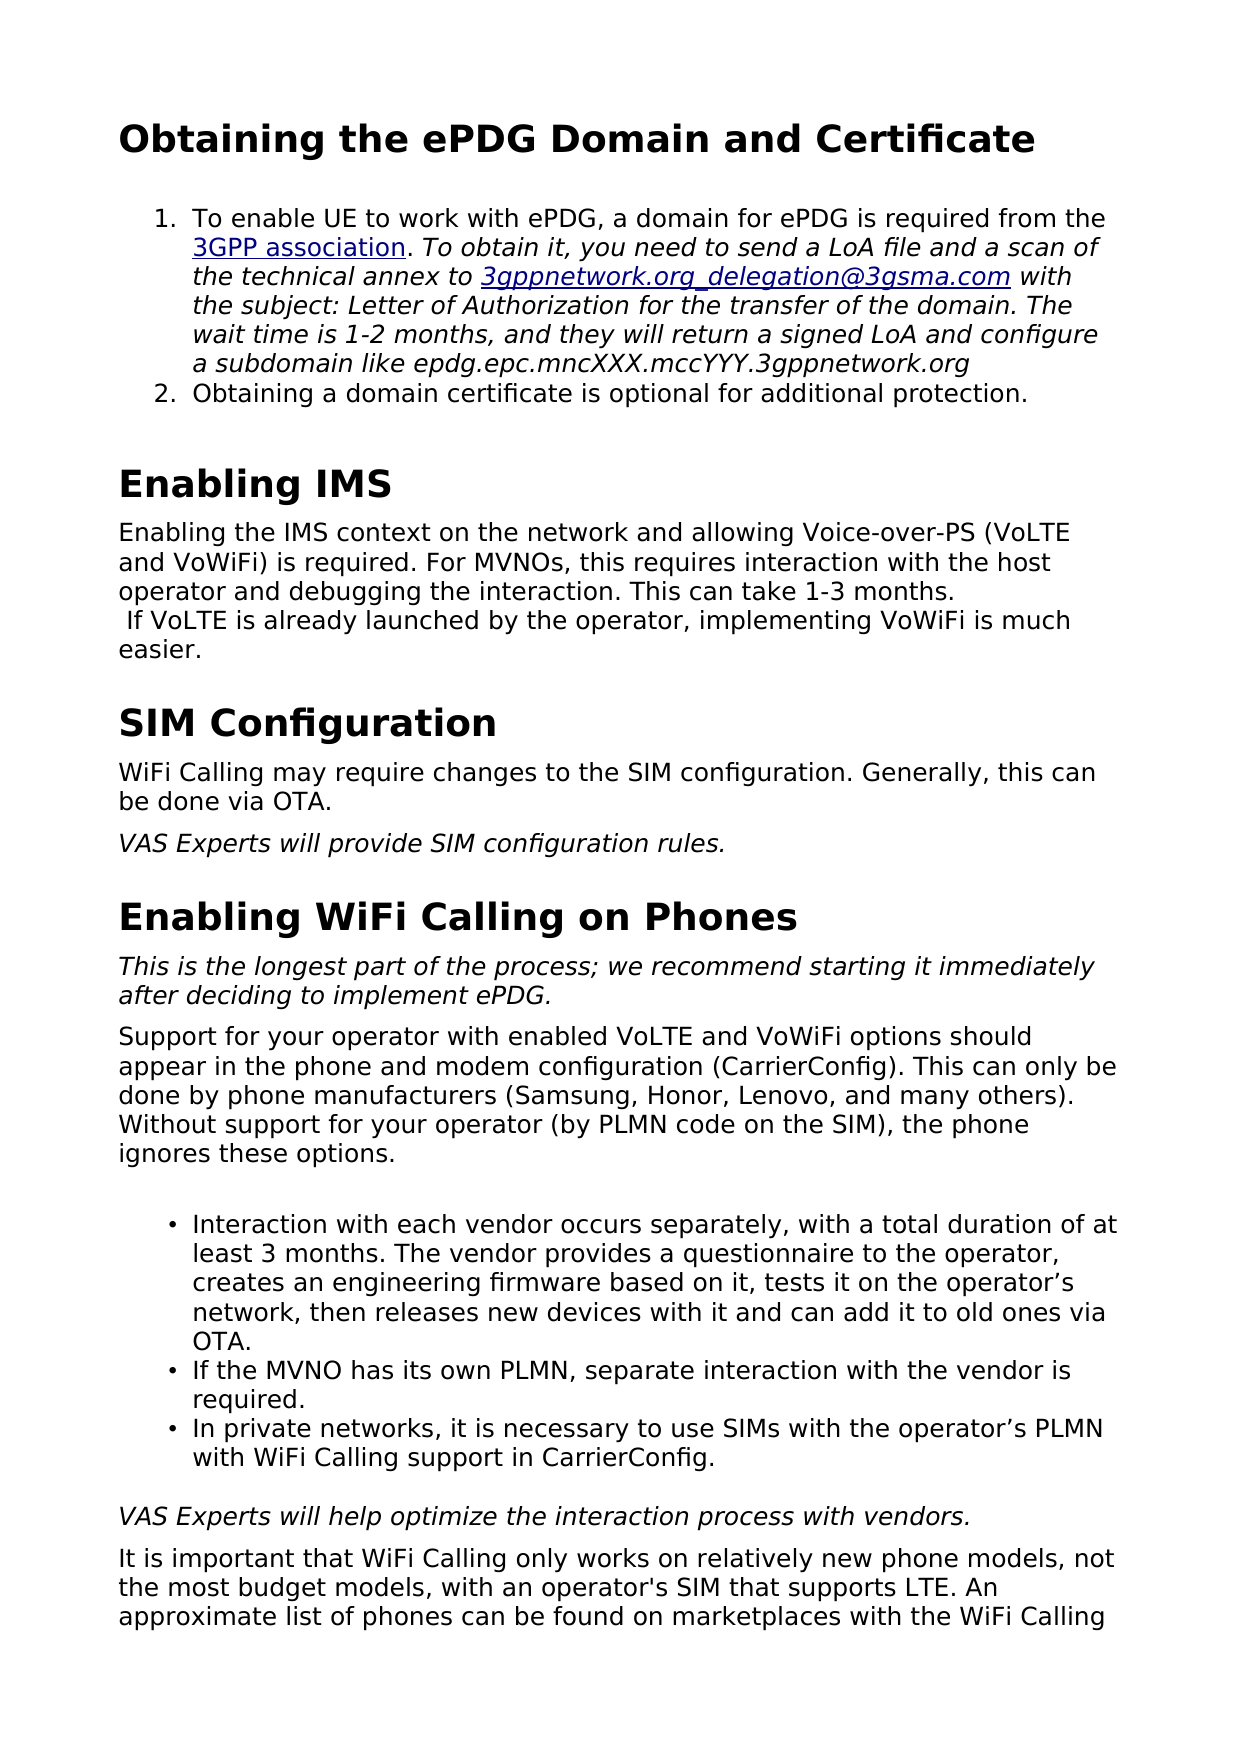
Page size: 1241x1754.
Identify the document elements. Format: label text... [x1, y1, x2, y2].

list If the MVNO has its own PLMN, separate interaction with the vendor is required. [177, 1356, 1122, 1414]
subtitle SIM Configuration [118, 702, 1122, 746]
subtitle Enabling IMS [118, 462, 1122, 506]
list Interaction with each vendor occurs separately, with a total duration of at least 3 months. The vendor provides a questionnaire to the operator, creates an engineering firmware based on it, tests it on the operator’s network, then releases new devices with it and can add it to old ones via OTA. [177, 1210, 1122, 1356]
subtitle Obtaining the ePDG Domain and Certificate [118, 118, 1122, 162]
text Support for your operator with enabled VoLTE and VoWiFi options should appear in the phone and modem configuration (CarrierConfig). This can only be done by phone manufacturers (Samsung, Honor, Lenovo, and many others). Without support for your operator (by PLMN code on the SIM), the phone ignores these options. [118, 1022, 1122, 1168]
text It is important that WiFi Calling only works on relatively new phone models, not the most budget models, with an operator's SIM that supports LTE. An approximate list of phones can be found on marketplaces with the WiFi Calling [118, 1544, 1122, 1631]
subtitle Enabling WiFi Calling on Phones [118, 896, 1122, 939]
text Enabling the IMS context on the network and allowing Voice-over-PS (VoLTE and VoWiFi) is required. For MVNOs, this requires interaction with the host operator and debugging the interaction. This can take 1-3 months. If VoLTE is already launched by the operator, implementing VoWiFi is much easier. [118, 518, 1122, 664]
list To enable UE to work with ePDG, a domain for ePDG is required from the 3GPP association. To obtain it, you need to send a LoA file and a scan of the technical annex to 3gppnetwork.org_delegation@3gsma.com with the subject: Letter of Authorization for the transfer of the domain. The wait time is 1-2 months, and they will return a signed LoA and configure a subdomain like epdg.epc.mncXXX.mccYYY.3gppnetwork.org [177, 204, 1122, 379]
text VAS Experts will help optimize the interaction process with vendors. [118, 1502, 1122, 1531]
list Obtaining a domain certificate is optional for additional protection. [177, 379, 1122, 408]
text This is the longest part of the process; we recommend starting it immediately after deciding to implement ePDG. [118, 952, 1122, 1010]
text VAS Experts will provide SIM configuration rules. [118, 829, 1122, 858]
list In private networks, it is necessary to use SIMs with the operator’s PLMN with WiFi Calling support in CarrierConfig. [177, 1414, 1122, 1473]
text WiFi Calling may require changes to the SIM configuration. Generally, this can be done via OTA. [118, 758, 1122, 816]
